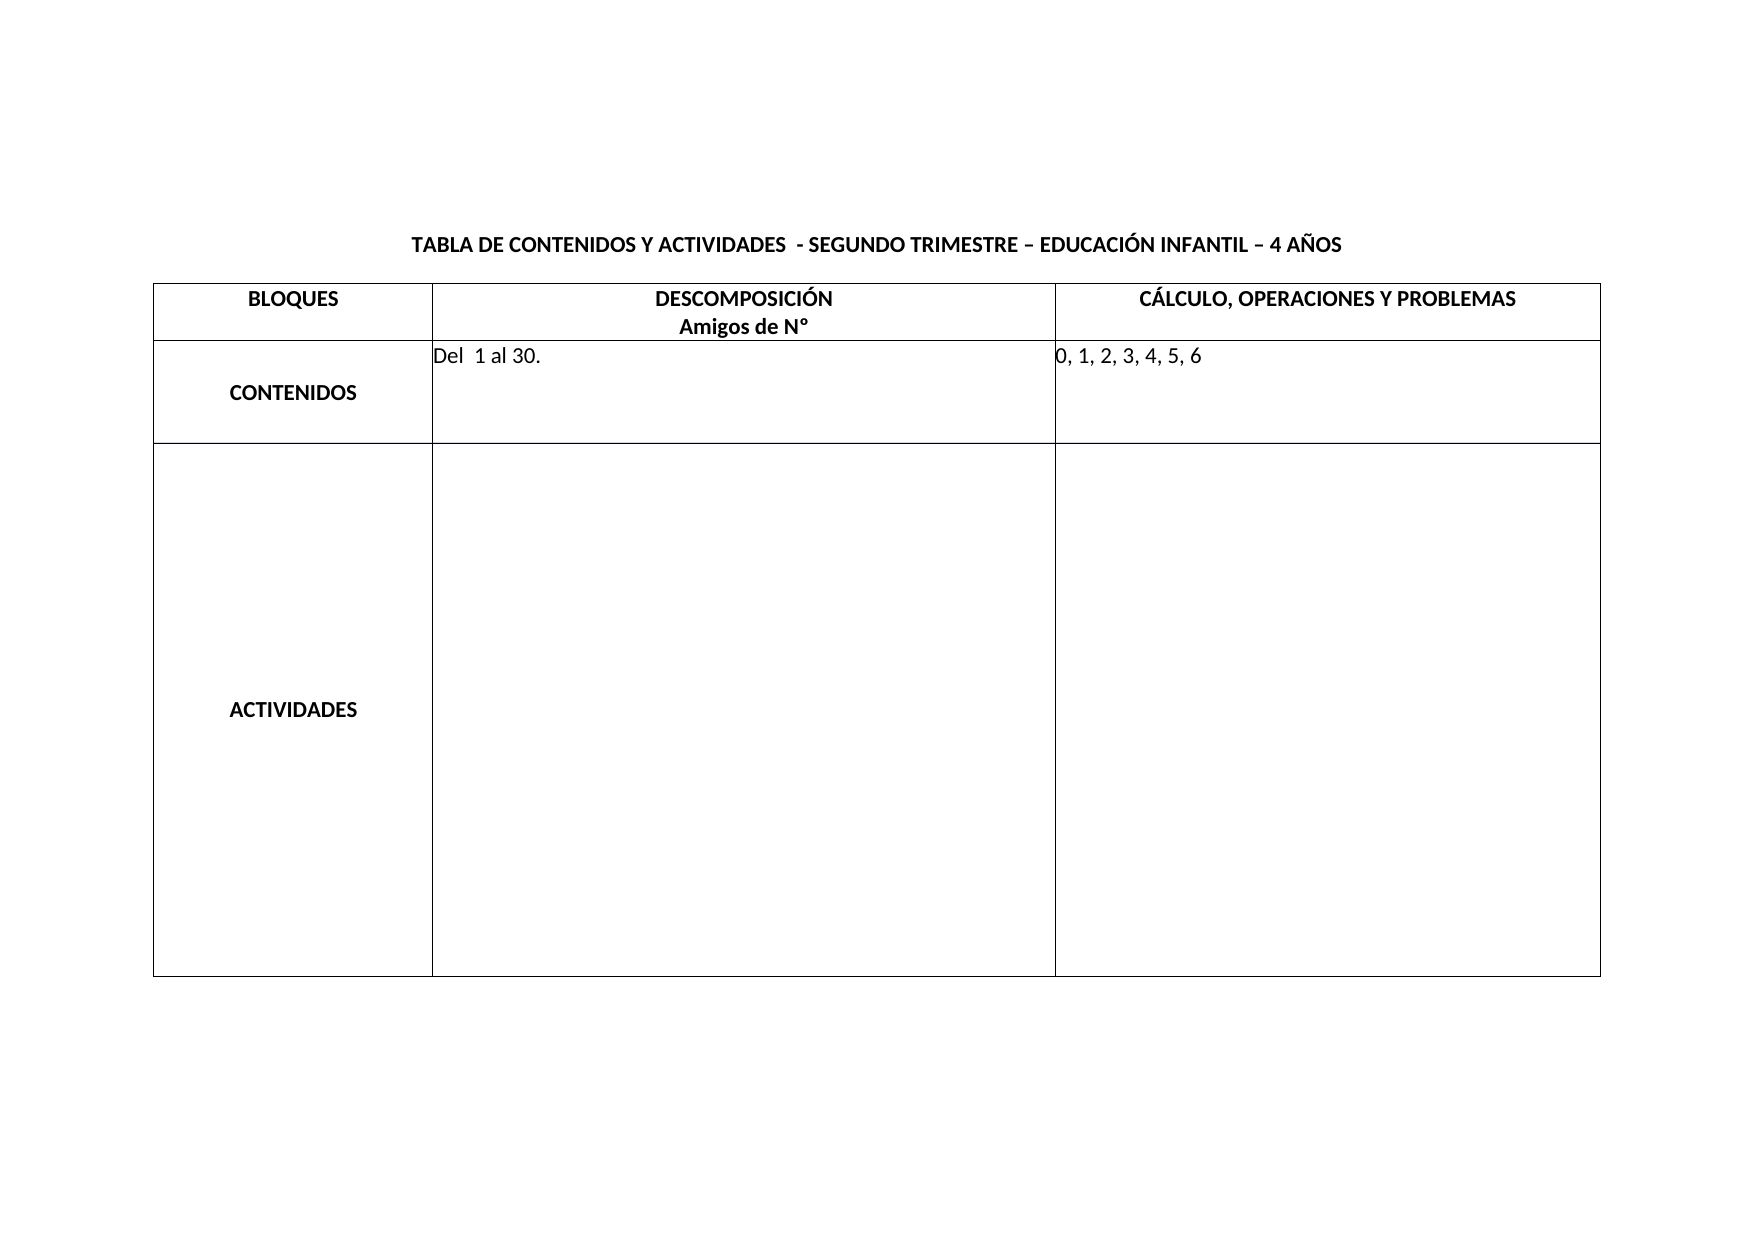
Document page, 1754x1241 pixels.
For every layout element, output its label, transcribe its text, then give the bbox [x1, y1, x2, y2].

table_cell [433, 444, 1055, 976]
table_cell CONTENIDOS [154, 341, 432, 442]
table_cell [1056, 444, 1600, 976]
text TABLA DE CONTENIDOS Y ACTIVIDADES - SEGUNDO TRIMESTRE – EDUCACIÓN INFANTIL – 4 AÑOS [148, 230, 1606, 258]
table_header BLOQUES [154, 284, 432, 340]
table_cell ACTIVIDADES [154, 444, 432, 976]
table_header CÁLCULO, OPERACIONES Y PROBLEMAS [1056, 284, 1600, 340]
table_header DESCOMPOSICIÓN Amigos de Nº [433, 284, 1055, 340]
table_cell 0, 1, 2, 3, 4, 5, 6 [1056, 341, 1600, 442]
table_cell Del 1 al 30. [433, 341, 1055, 442]
